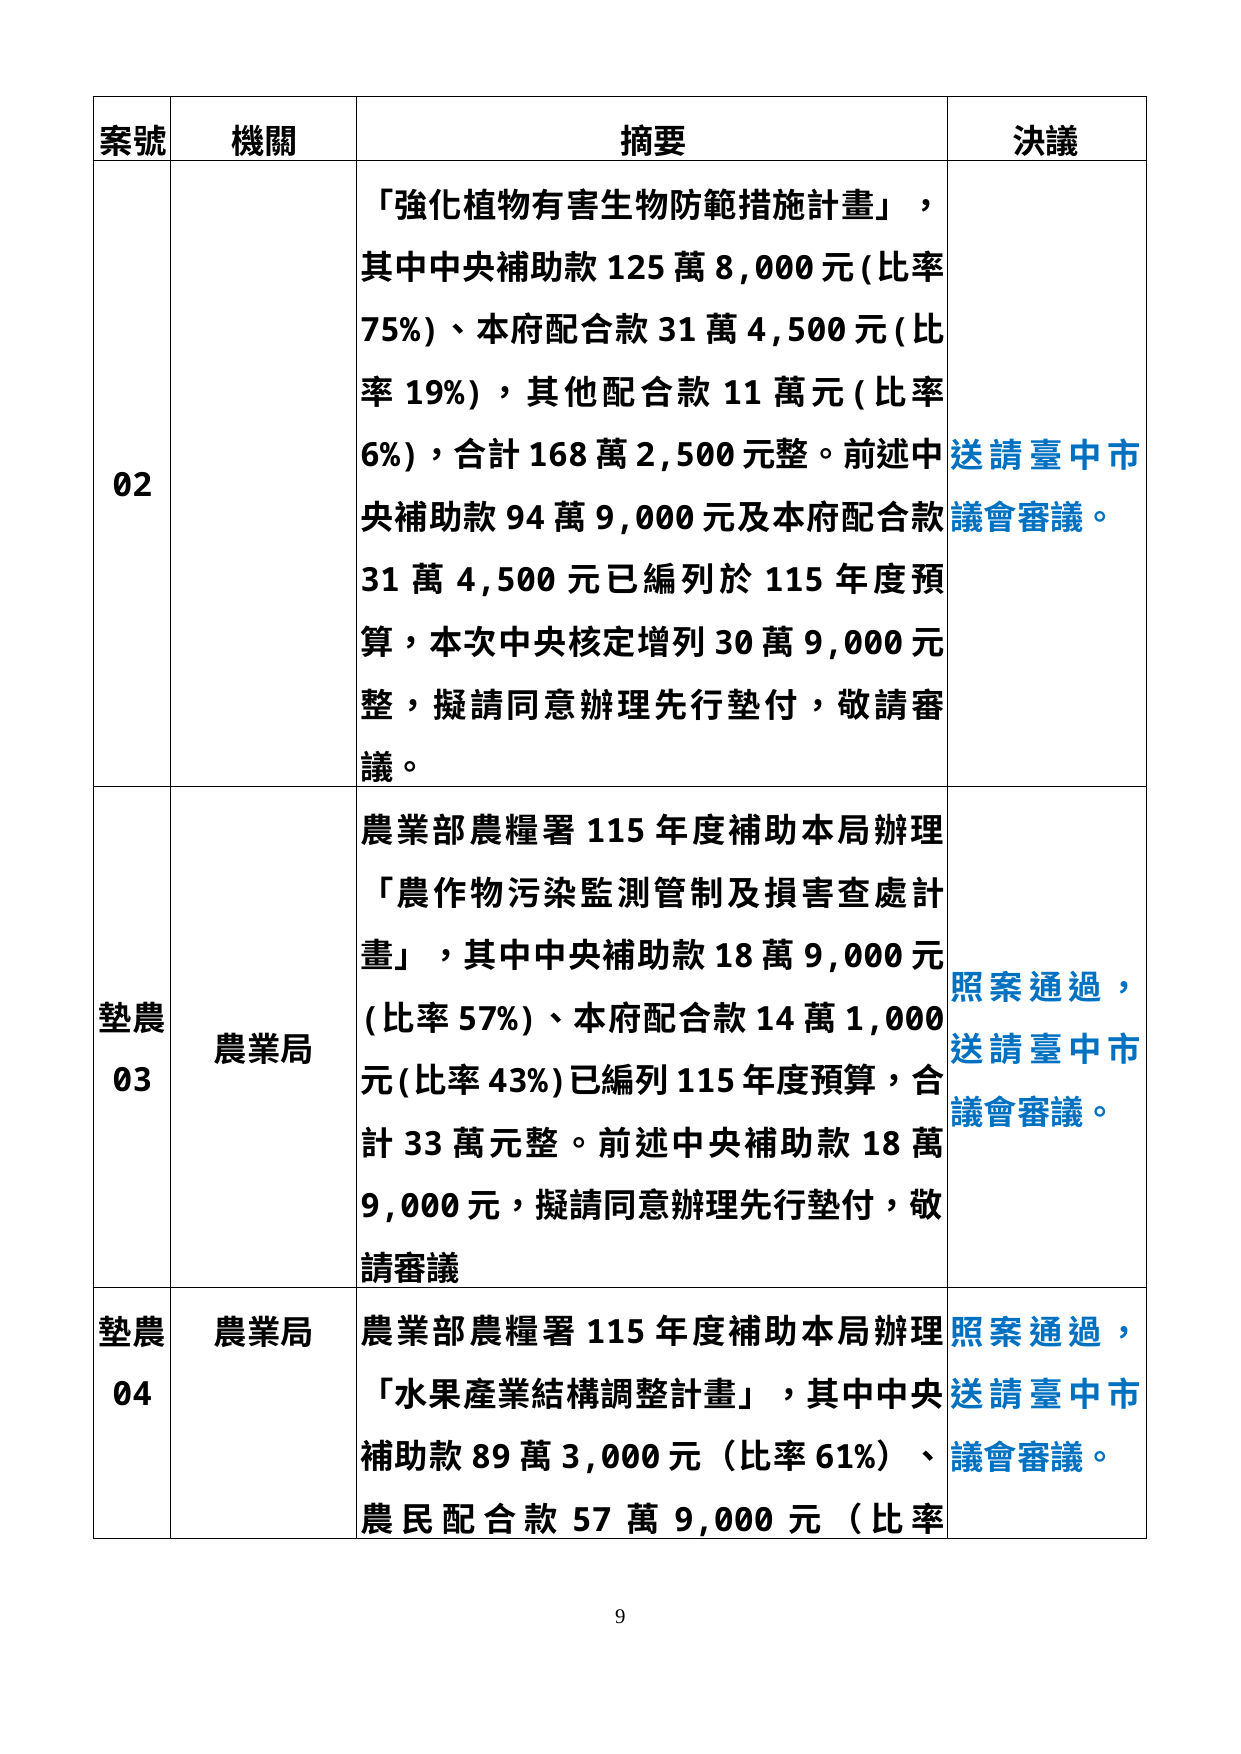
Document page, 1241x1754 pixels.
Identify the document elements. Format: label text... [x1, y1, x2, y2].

table_cell 墊農04 [94, 1288, 170, 1538]
table_cell 農業局 [171, 1288, 356, 1538]
table_cell 農業局 [171, 787, 356, 1287]
table_cell 02 [94, 161, 170, 786]
table_header 機關 [171, 97, 356, 160]
table_cell 農業部農糧署115年度補助本局辦理「水果產業結構調整計畫」，其中中央補助款89萬3,000元（比率61%）、農民配合款57萬9,000元（比率 [357, 1288, 947, 1538]
table_cell 墊農03 [94, 787, 170, 1287]
table_cell 農業部農糧署115年度補助本局辦理「農作物污染監測管制及損害查處計畫」，其中中央補助款18萬9,000元(比率57%)、本府配合款14萬1,000元(比率43%)已編列115年度預算，合計33萬元整。前述中央補助款18萬9,000元，擬請同意辦理先行墊付，敬請審議 [357, 787, 947, 1287]
table_header 案號 [94, 97, 170, 160]
table_cell 「強化植物有害生物防範措施計畫」，其中中央補助款125萬8,000元(比率75%)、本府配合款31萬4,500元(比率19%)，其他配合款11萬元(比率6%)，合計168萬2,500元整。前述中央補助款94萬9,000元及本府配合款31萬4,500元已編列於115年度預算，本次中央核定增列30萬9,000元整，擬請同意辦理先行墊付，敬請審議。 [357, 161, 947, 786]
table_header 摘要 [357, 97, 947, 160]
table_cell 照案通過，送請臺中市議會審議。 [948, 787, 1146, 1287]
table_cell [171, 161, 356, 786]
table_cell 照案通過，送請臺中市議會審議。 [948, 1288, 1146, 1538]
table_cell 送請臺中市議會審議。 [948, 161, 1146, 786]
table_header 決議 [948, 97, 1146, 160]
